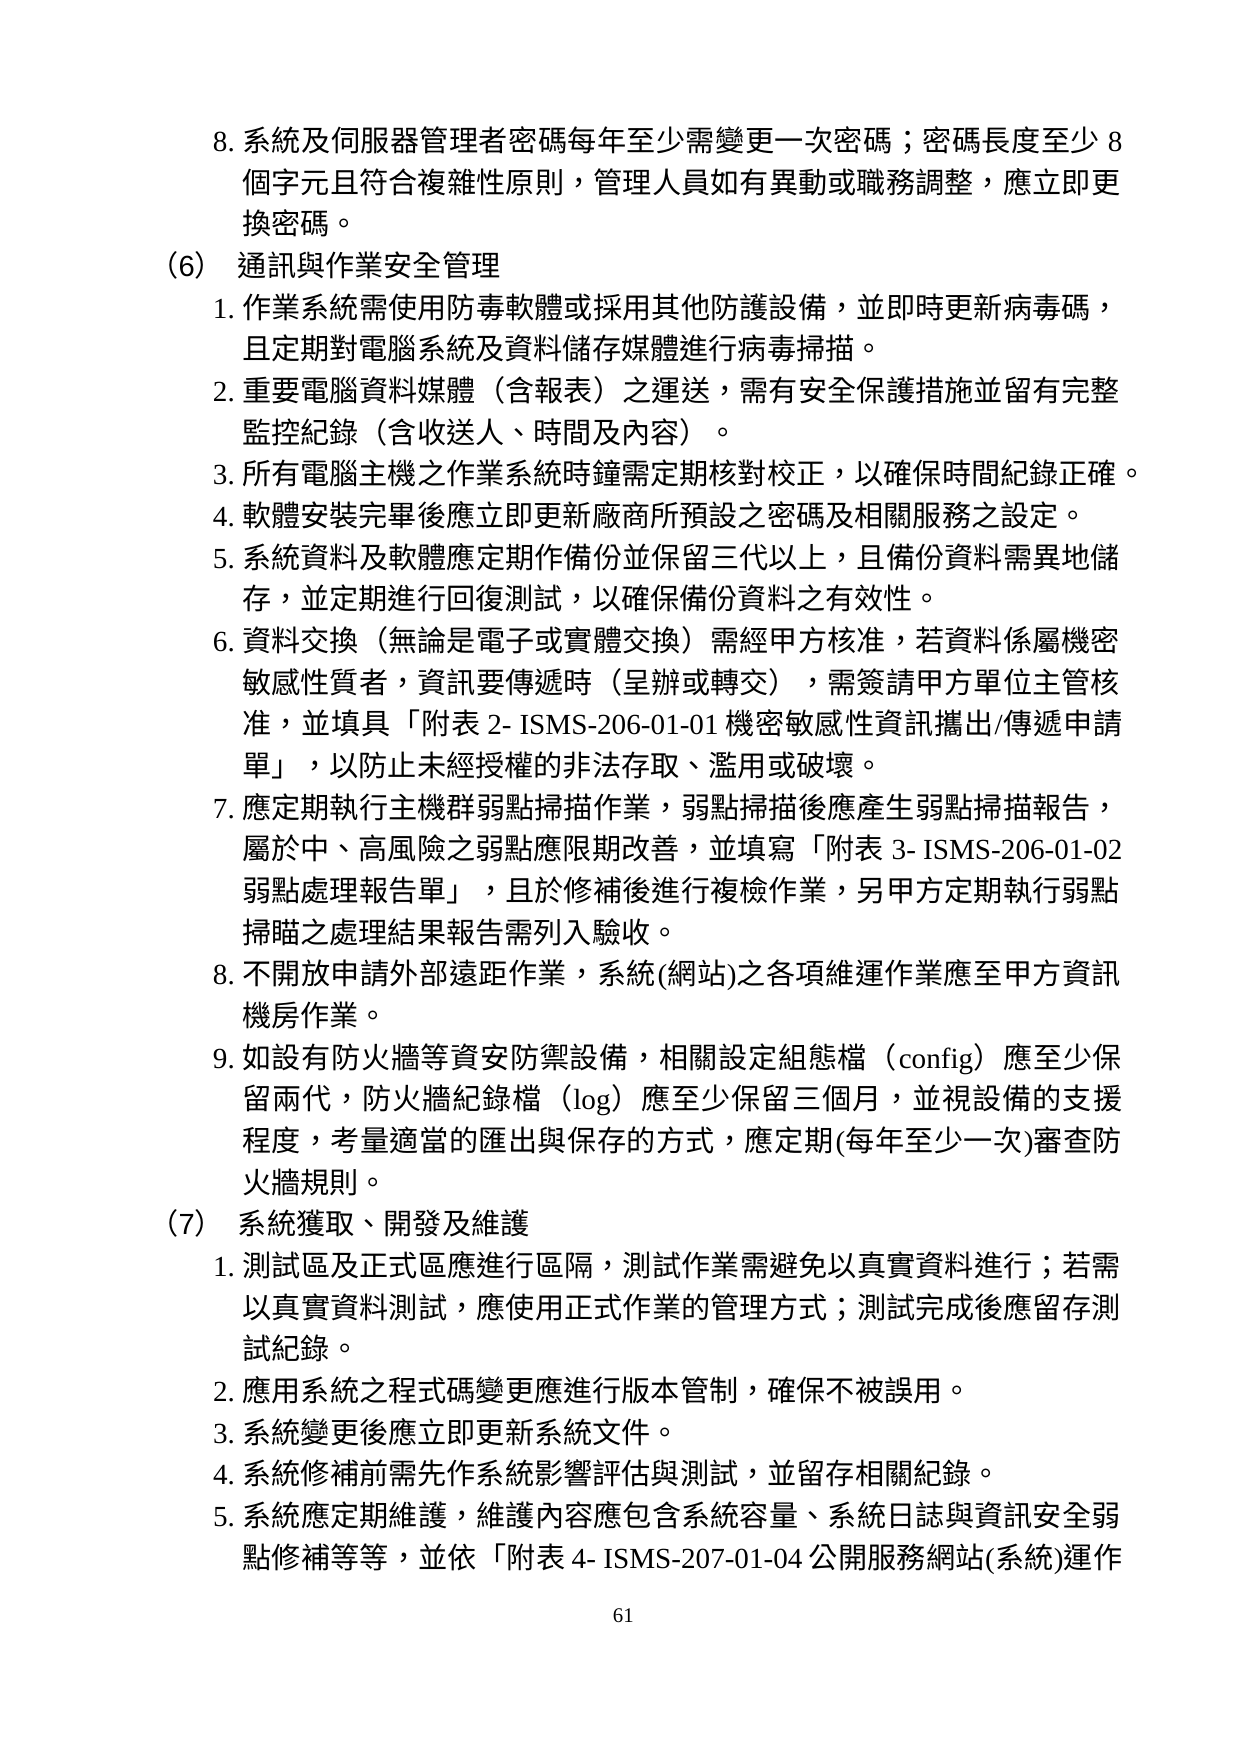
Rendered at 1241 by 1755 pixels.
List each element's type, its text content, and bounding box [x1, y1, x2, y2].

list 系統修補前需先作系統影響評估與測試，並留存相關紀錄。 [213, 1451, 1122, 1493]
list 重要電腦資料媒體（含報表）之運送，需有安全保護措施並留有完整監控紀錄（含收送人、時間及內容）。 [213, 368, 1122, 451]
list 所有電腦主機之作業系統時鐘需定期核對校正，以確保時間紀錄正確。 [213, 451, 1122, 493]
list 系統應定期維護，維護內容應包含系統容量、系統日誌與資訊安全弱點修補等等，並依「附表4- ISMS-207-01-04公開服務網站(系統)運作 [213, 1493, 1122, 1576]
list 如設有防火牆等資安防禦設備，相關設定組態檔（config）應至少保留兩代，防火牆紀錄檔（log）應至少保留三個月，並視設備的支援程度，考量適當的匯出與保存的方式，應定期(每年至少一次)審查防火牆規則。 [213, 1035, 1122, 1201]
list 測試區及正式區應進行區隔，測試作業需避免以真實資料進行；若需以真實資料測試，應使用正式作業的管理方式；測試完成後應留存測試紀錄。 [213, 1243, 1122, 1368]
list 應定期執行主機群弱點掃描作業，弱點掃描後應產生弱點掃描報告，屬於中、高風險之弱點應限期改善，並填寫「附表3- ISMS-206-01-02弱點處理報告單」，且於修補後進行複檢作業，另甲方定期執行弱點掃瞄之處理結果報告需列入驗收。 [213, 785, 1122, 951]
list 系統變更後應立即更新系統文件。 [213, 1410, 1122, 1451]
list 通訊與作業安全管理 [149, 243, 1122, 285]
list 應用系統之程式碼變更應進行版本管制，確保不被誤用。 [213, 1368, 1122, 1410]
list 系統及伺服器管理者密碼每年至少需變更一次密碼；密碼長度至少8個字元且符合複雜性原則，管理人員如有異動或職務調整，應立即更換密碼。 [213, 118, 1122, 243]
list 作業系統需使用防毒軟體或採用其他防護設備，並即時更新病毒碼，且定期對電腦系統及資料儲存媒體進行病毒掃描。 [213, 285, 1122, 368]
list 不開放申請外部遠距作業，系統(網站)之各項維運作業應至甲方資訊機房作業。 [213, 951, 1122, 1035]
list 軟體安裝完畢後應立即更新廠商所預設之密碼及相關服務之設定。 [213, 493, 1122, 535]
list 系統資料及軟體應定期作備份並保留三代以上，且備份資料需異地儲存，並定期進行回復測試，以確保備份資料之有效性。 [213, 535, 1122, 618]
list 資料交換（無論是電子或實體交換）需經甲方核准，若資料係屬機密敏感性質者，資訊要傳遞時（呈辦或轉交），需簽請甲方單位主管核准，並填具「附表2- ISMS-206-01-01機密敏感性資訊攜出/傳遞申請單」，以防止未經授權的非法存取、濫用或破壞。 [213, 618, 1122, 785]
list 系統獲取、開發及維護 [149, 1201, 1122, 1243]
